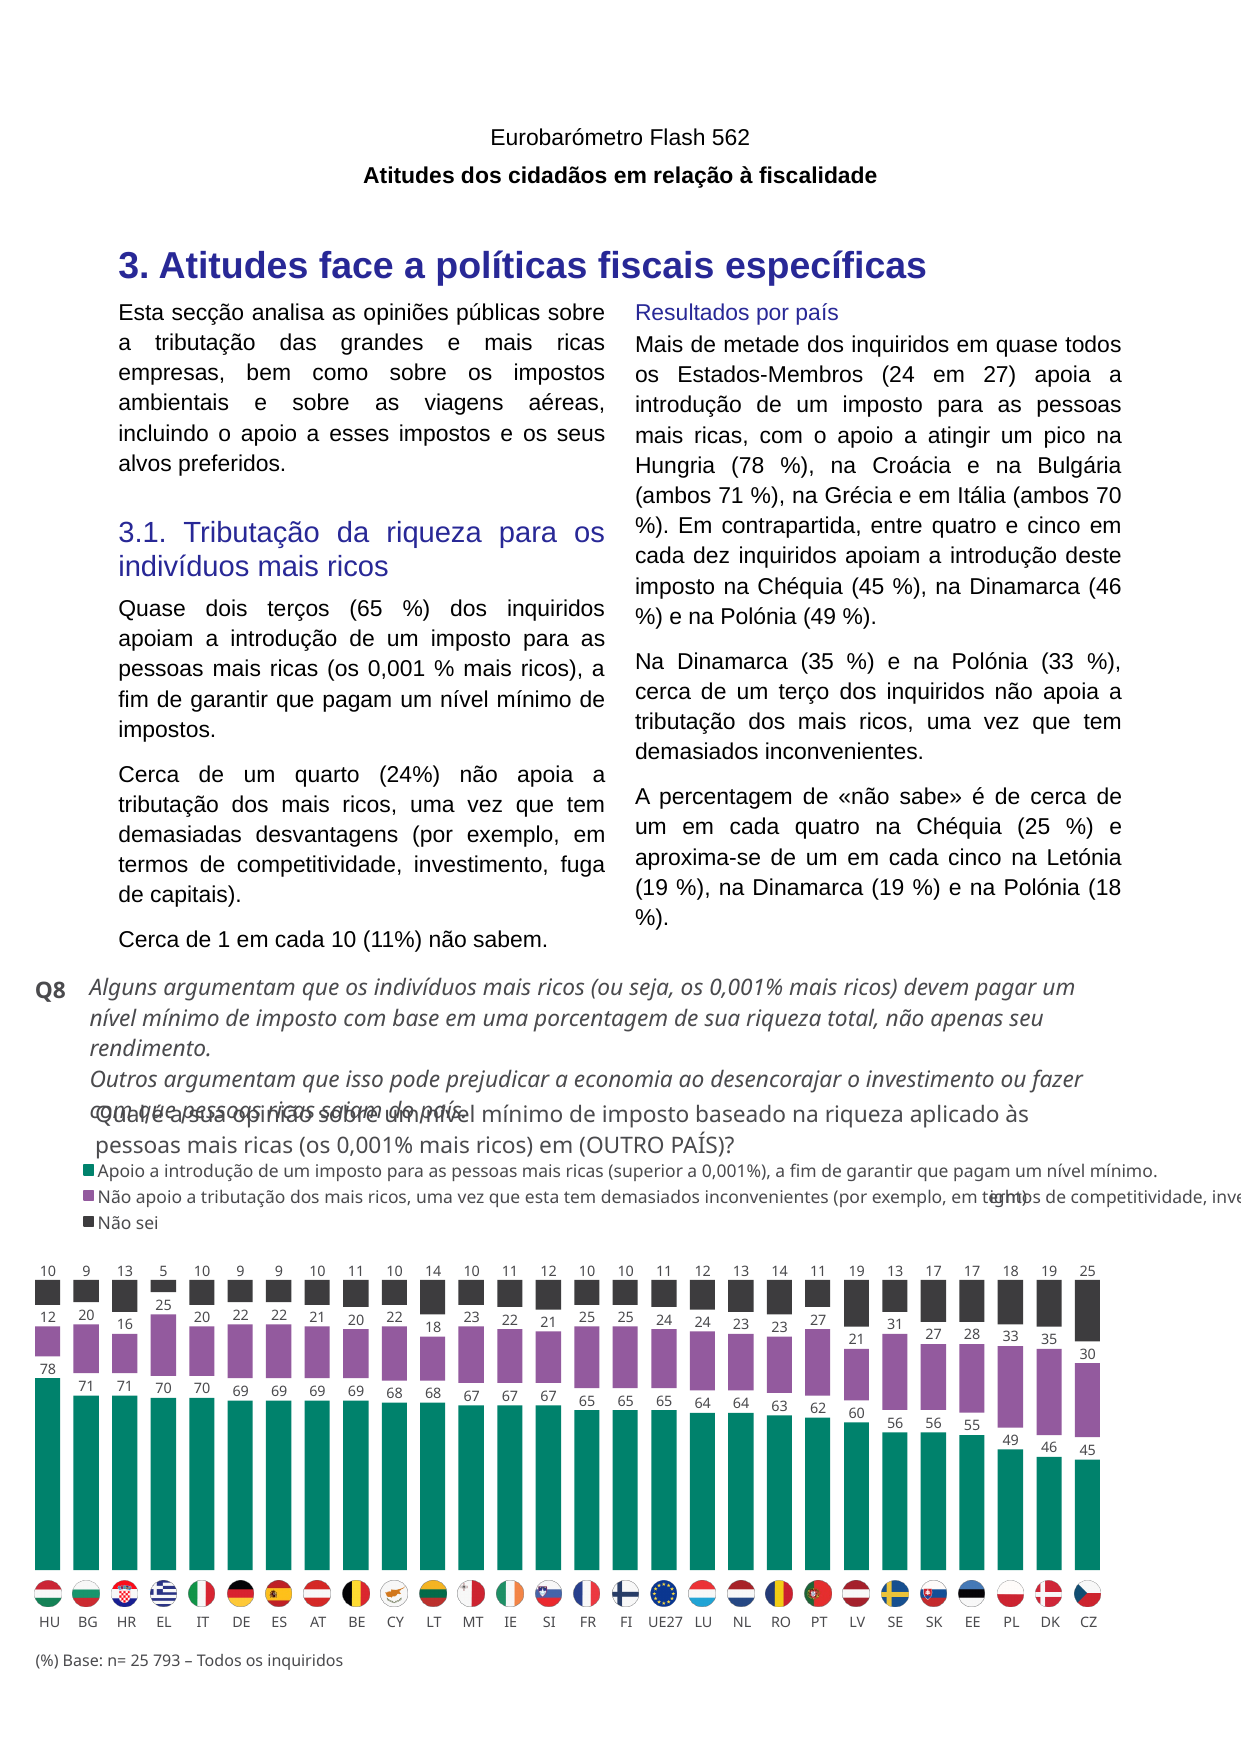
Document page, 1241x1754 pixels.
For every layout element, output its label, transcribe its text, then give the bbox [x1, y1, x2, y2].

text Esta secção analisa as opiniões públicas sobre a tributação das grandes e mais ricas empresas, bem como sobre os impostos ambientais e sobre as viagens aéreas, incluindo o apoio a esses impostos e os seus alvos preferidos. [118, 299, 605, 476]
text Cerca de 1 em cada 10 (11%) não sabem. [118, 926, 605, 953]
picture [380, 1580, 408, 1607]
picture [765, 1580, 793, 1607]
picture [650, 1580, 677, 1607]
picture [881, 1580, 909, 1607]
picture [150, 1580, 177, 1607]
text Mais de metade dos inquiridos em quase todos os Estados-Membros (24 em 27) apoia a introdução de um imposto para as pessoas mais ricas, com o apoio a atingir um pico na Hungria (78 %), na Croácia e na Bulgária (ambos 71 %), na Grécia e em Itália (ambos 70 %). Em contrapartida, entre quatro e cinco em cada dez inquiridos apoiam a introdução deste imposto na Chéquia (45 %), na Dinamarca (46 %) e na Polónia (49 %). [635, 331, 1122, 629]
picture [303, 1580, 331, 1607]
picture [804, 1580, 832, 1607]
picture [188, 1580, 215, 1607]
picture [920, 1580, 947, 1607]
picture [72, 1580, 100, 1607]
picture [727, 1580, 755, 1607]
text Resultados por país [635, 299, 1122, 325]
picture [227, 1580, 254, 1607]
picture [958, 1580, 985, 1607]
picture [1035, 1580, 1062, 1607]
text A percentagem de «não sabe» é de cerca de um em cada quatro na Chéquia (25 %) e aproxima-se de um em cada cinco na Letónia (19 %), na Dinamarca (19 %) e na Polónia (18 %). [635, 783, 1122, 930]
picture [1074, 1580, 1101, 1607]
picture [688, 1580, 716, 1607]
picture [573, 1580, 600, 1607]
picture [612, 1580, 639, 1607]
text Quase dois terços (65 %) dos inquiridos apoiam a introdução de um imposto para as pessoas mais ricas (os 0,001 % mais ricos), a fim de garantir que pagam um nível mínimo de impostos. [118, 595, 605, 742]
picture [419, 1580, 447, 1607]
picture [111, 1580, 138, 1607]
picture [842, 1580, 870, 1607]
picture [342, 1580, 370, 1607]
text Na Dinamarca (35 %) e na Polónia (33 %), cerca de um terço dos inquiridos não apoia a tributação dos mais ricos, uma vez que tem demasiados inconvenientes. [635, 648, 1122, 765]
picture [265, 1580, 292, 1607]
picture [997, 1580, 1024, 1607]
subtitle 3. Atitudes face a políticas fiscais específicas [118, 243, 1122, 286]
text Cerca de um quarto (24%) não apoia a tributação dos mais ricos, uma vez que tem demasiadas desvantagens (por exemplo, em termos de competitividade, investimento, fuga de capitais). [118, 761, 605, 908]
subtitle 3.1. Tributação da riqueza para os indivíduos mais ricos [118, 515, 605, 582]
picture [457, 1580, 485, 1607]
picture [496, 1580, 524, 1607]
picture [535, 1580, 562, 1607]
picture [34, 1580, 62, 1607]
